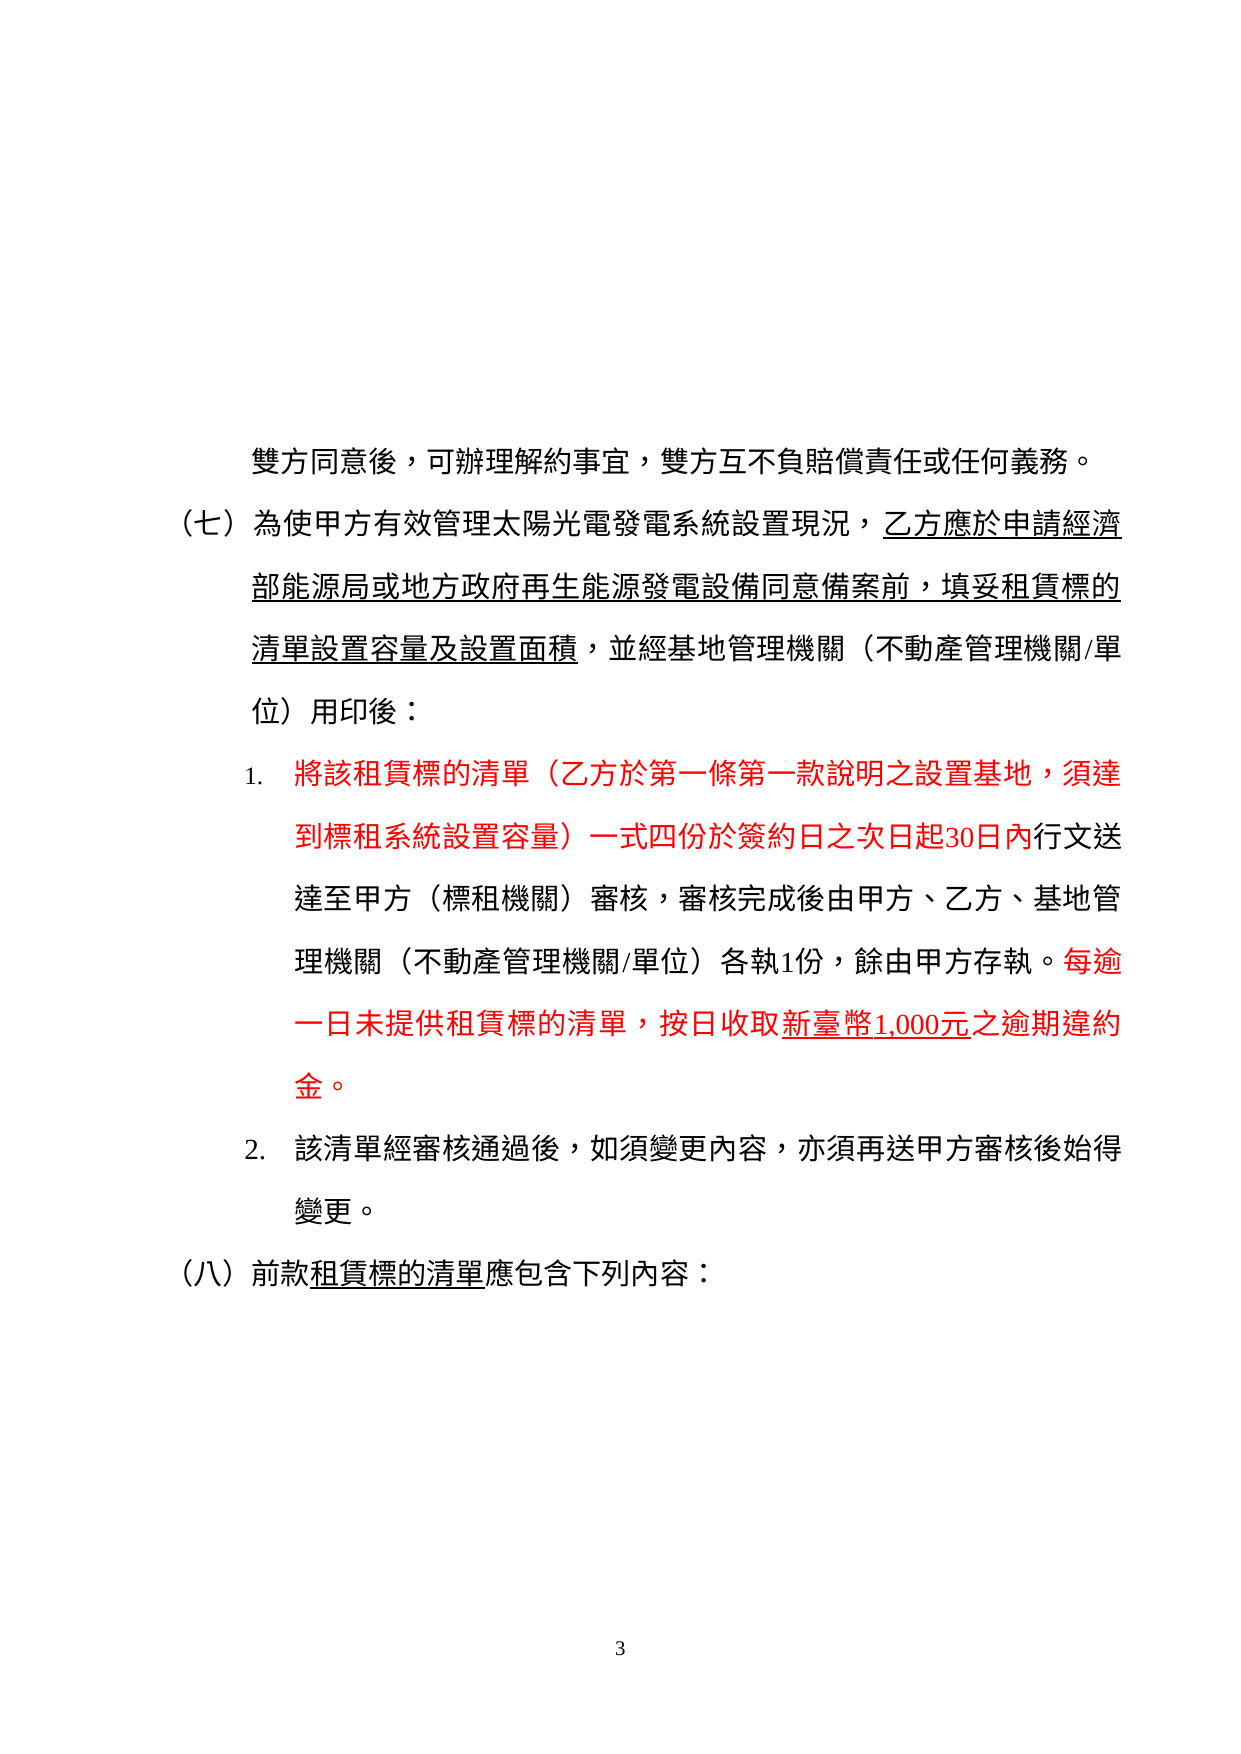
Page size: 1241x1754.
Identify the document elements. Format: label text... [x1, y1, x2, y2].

list 將該租賃標的清單（乙方於第一條第一款說明之設置基地，須達到標租系統設置容量）一式四份於簽約日之次日起30日內行文送達至甲方（標租機關）審核，審核完成後由甲方、乙方、基地管理機關（不動產管理機關/單位）各執1份，餘由甲方存執。每逾一日未提供租賃標的清單，按日收取新臺幣1,000元之逾期違約金。 [244, 730, 1122, 1105]
text 雙方同意後，可辦理解約事宜，雙方互不負賠償責任或任何義務。 [164, 418, 1122, 480]
list 該清單經審核通過後，如須變更內容，亦須再送甲方審核後始得變更。 [244, 1105, 1122, 1230]
text （八）前款租賃標的清單應包含下列內容： [164, 1230, 1122, 1293]
text （七）為使甲方有效管理太陽光電發電系統設置現況，乙方應於申請經濟部能源局或地方政府再生能源發電設備同意備案前，填妥租賃標的清單設置容量及設置面積，並經基地管理機關（不動產管理機關/單位）用印後： [164, 480, 1122, 730]
